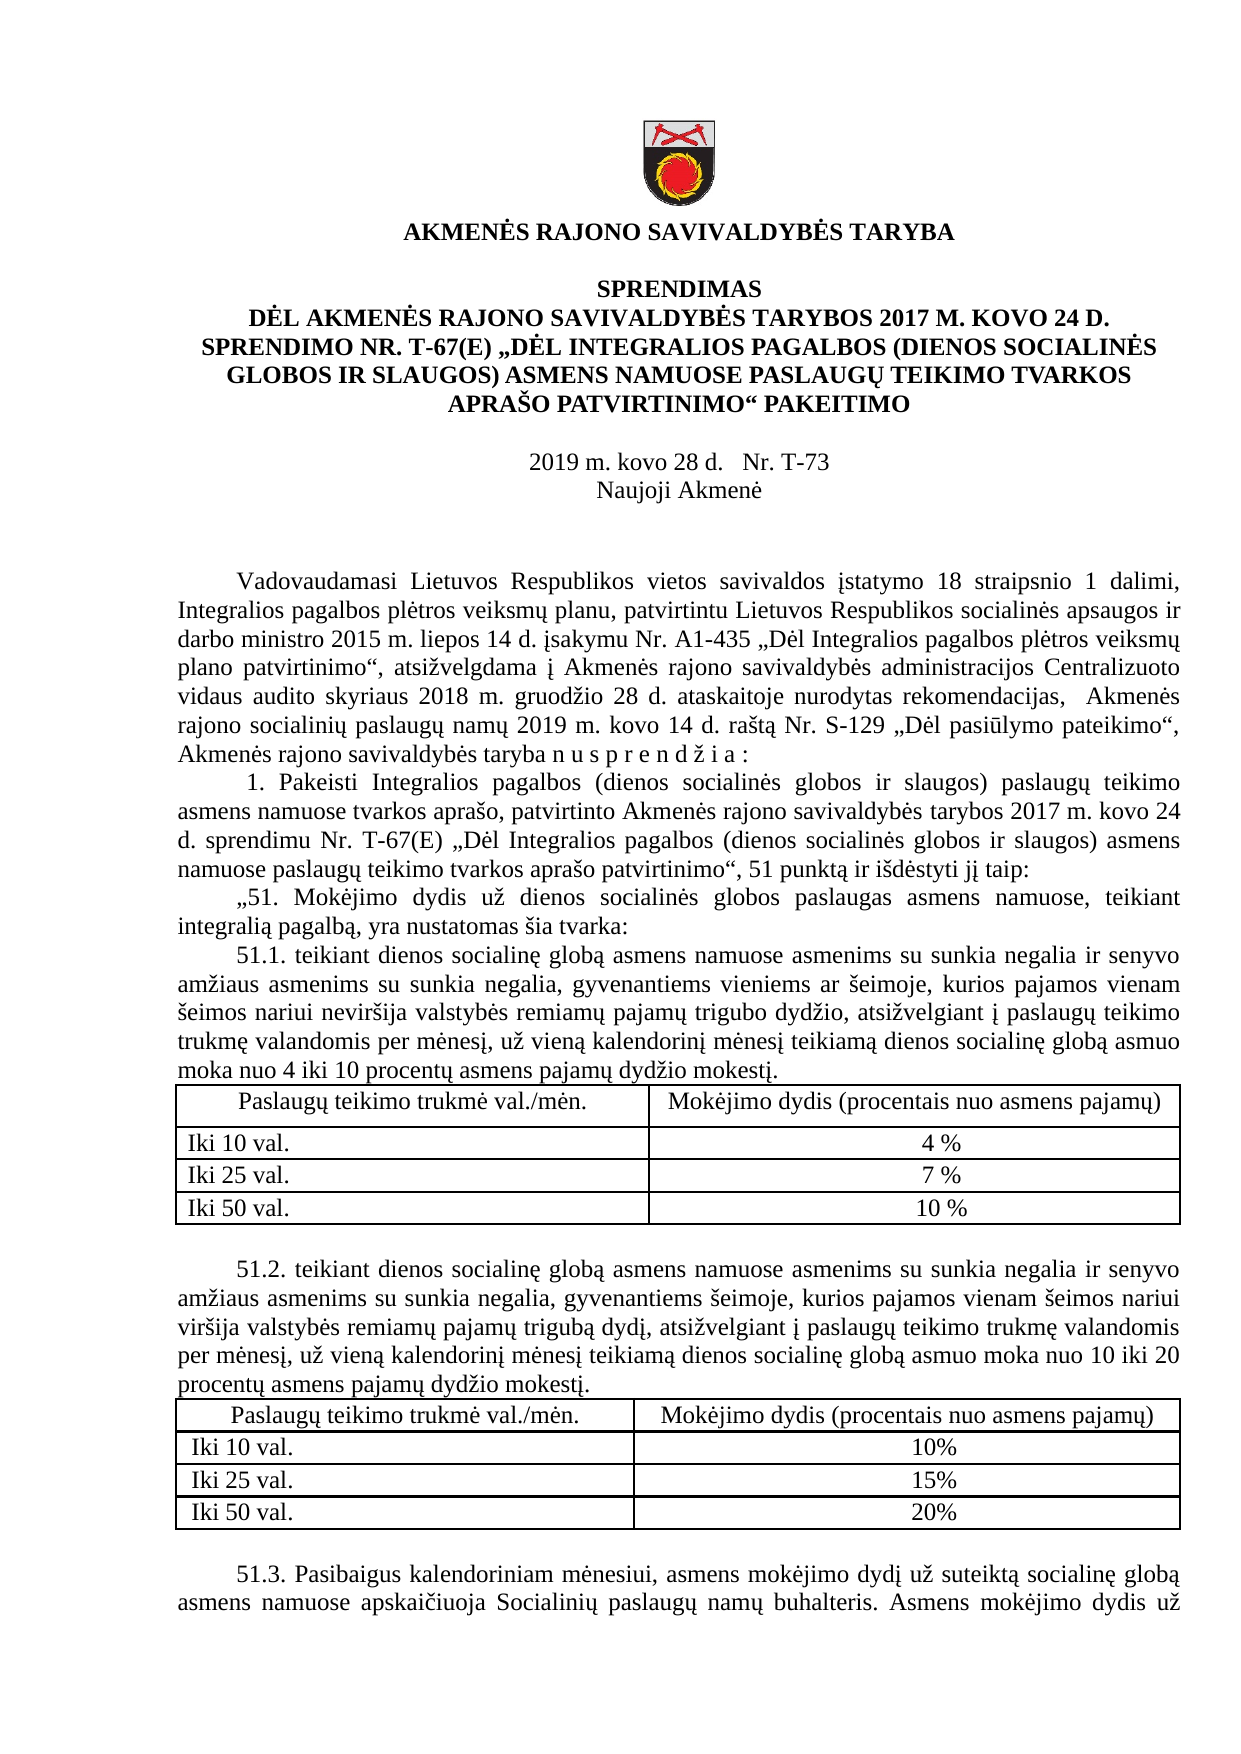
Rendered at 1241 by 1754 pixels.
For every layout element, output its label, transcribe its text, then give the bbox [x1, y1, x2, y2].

table_header Paslaugų teikimo trukmė val./mėn. [177, 1400, 633, 1430]
text 51.2. teikiant dienos socialinę globą asmens namuose asmenims su sunkia negalia ir senyvo amžiaus asmenims su sunkia negalia, gyvenantiems šeimoje, kurios pajamos vienam šeimos nariui viršija valstybės remiamų pajamų trigubą dydį, atsižvelgiant į paslaugų teikimo trukmę valandomis per mėnesį, už vieną kalendorinį mėnesį teikiamą dienos socialinę globą asmuo moka nuo 10 iki 20 procentų asmens pajamų dydžio mokestį. [177, 1254, 1181, 1398]
text SPRENDIMAS [177, 274, 1181, 303]
table_header Paslaugų teikimo trukmė val./mėn. [177, 1086, 648, 1126]
table_cell Iki 10 val. [177, 1128, 648, 1158]
text AKMENĖS RAJONO SAVIVALDYBĖS TARYBA [177, 217, 1181, 246]
table_cell 4 % [650, 1128, 1179, 1158]
table_cell 10% [635, 1433, 1179, 1463]
table_cell Iki 50 val. [177, 1498, 633, 1528]
table_cell Iki 25 val. [177, 1160, 648, 1191]
table_cell 15% [635, 1465, 1179, 1495]
text DĖL AKMENĖS RAJONO SAVIVALDYBĖS TARYBOS 2017 M. KOVO 24 D. SPRENDIMO NR. T-67(E) „DĖL INTEGRALIOS PAGALBOS (DIENOS SOCIALINĖS GLOBOS IR SLAUGOS) ASMENS NAMUOSE PASLAUGŲ TEIKIMO TVARKOS APRAŠO PATVIRTINIMO“ PAKEITIMO [177, 303, 1181, 418]
table_header Mokėjimo dydis (procentais nuo asmens pajamų) [650, 1086, 1179, 1126]
table_cell 10 % [650, 1193, 1179, 1223]
table_cell Iki 25 val. [177, 1465, 633, 1495]
text Naujoji Akmenė [177, 476, 1181, 504]
text 51.1. teikiant dienos socialinę globą asmens namuose asmenims su sunkia negalia ir senyvo amžiaus asmenims su sunkia negalia, gyvenantiems vieniems ar šeimoje, kurios pajamos vienam šeimos nariui neviršija valstybės remiamų pajamų trigubo dydžio, atsižvelgiant į paslaugų teikimo trukmę valandomis per mėnesį, už vieną kalendorinį mėnesį teikiamą dienos socialinę globą asmuo moka nuo 4 iki 10 procentų asmens pajamų dydžio mokestį. [177, 940, 1181, 1084]
table_cell 7 % [650, 1160, 1179, 1191]
table_cell 20% [635, 1498, 1179, 1528]
table_cell Iki 50 val. [177, 1193, 648, 1223]
table_cell Iki 10 val. [177, 1433, 633, 1463]
text „51. Mokėjimo dydis už dienos socialinės globos paslaugas asmens namuose, teikiant integralią pagalbą, yra nustatomas šia tvarka: [177, 882, 1181, 940]
text Vadovaudamasi Lietuvos Respublikos vietos savivaldos įstatymo 18 straipsnio 1 dalimi, Integralios pagalbos plėtros veiksmų planu, patvirtintu Lietuvos Respublikos socialinės apsaugos ir darbo ministro 2015 m. liepos 14 d. įsakymu Nr. A1-435 „Dėl Integralios pagalbos plėtros veiksmų plano patvirtinimo“, atsižvelgdama į Akmenės rajono savivaldybės administracijos Centralizuoto vidaus audito skyriaus 2018 m. gruodžio 28 d. ataskaitoje nurodytas rekomendacijas, Akmenės rajono socialinių paslaugų namų 2019 m. kovo 14 d. raštą Nr. S-129 „Dėl pasiūlymo pateikimo“, Akmenės rajono savivaldybės taryba nusprendžia: [177, 566, 1181, 767]
text 51.3. Pasibaigus kalendoriniam mėnesiui, asmens mokėjimo dydį už suteiktą socialinę globą asmens namuose apskaičiuoja Socialinių paslaugų namų buhalteris. Asmens mokėjimo dydis už [177, 1559, 1181, 1616]
text 1. Pakeisti Integralios pagalbos (dienos socialinės globos ir slaugos) paslaugų teikimo asmens namuose tvarkos aprašo, patvirtinto Akmenės rajono savivaldybės tarybos 2017 m. kovo 24 d. sprendimu Nr. T-67(E) „Dėl Integralios pagalbos (dienos socialinės globos ir slaugos) asmens namuose paslaugų teikimo tvarkos aprašo patvirtinimo“, 51 punktą ir išdėstyti jį taip: [177, 767, 1181, 882]
text 2019 m. kovo 28 d. Nr. T-73 [177, 447, 1181, 476]
table_header Mokėjimo dydis (procentais nuo asmens pajamų) [635, 1400, 1179, 1430]
